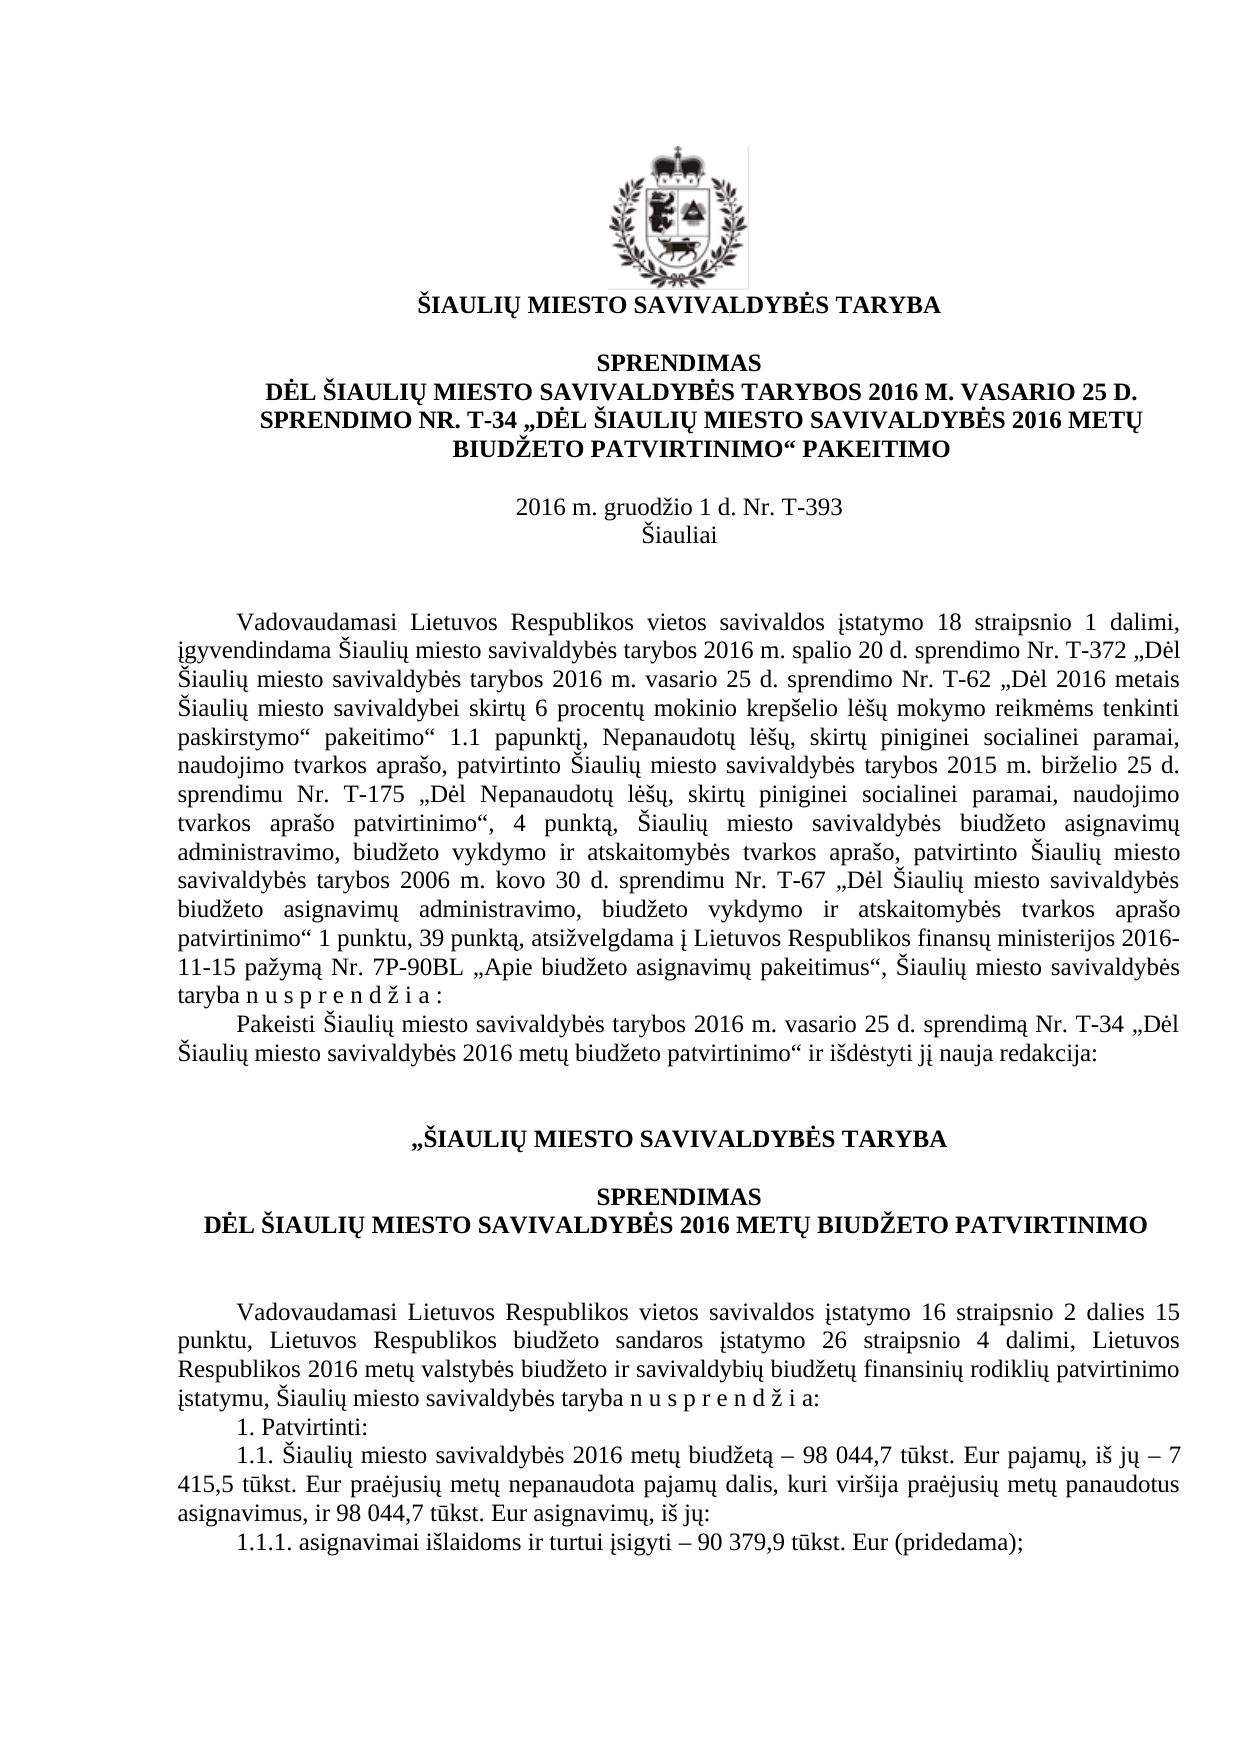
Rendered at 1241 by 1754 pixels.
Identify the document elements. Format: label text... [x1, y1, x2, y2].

text ŠIAULIŲ MIESTO SAVIVALDYBĖS TARYBA [177, 291, 1181, 319]
text DĖL ŠIAULIŲ MIESTO SAVIVALDYBĖS TARYBOS 2016 M. VASARIO 25 D. SPRENDIMO NR. T-34 „DĖL ŠIAULIŲ MIESTO SAVIVALDYBĖS 2016 METŲ BIUDŽETO PATVIRTINIMO“ PAKEITIMO [222, 377, 1181, 463]
text SPRENDIMAS [177, 348, 1181, 377]
text SPRENDIMAS [177, 1182, 1181, 1211]
text Šiauliai [177, 521, 1181, 549]
text 1. Patvirtinti: [177, 1412, 1181, 1441]
text 1.1.1. asignavimai išlaidoms ir turtui įsigyti – 90 379,9 tūkst. Eur (pridedama); [177, 1527, 1181, 1556]
text 2016 m. gruodžio 1 d. Nr. T-393 [177, 492, 1181, 521]
text DĖL ŠIAULIŲ MIESTO SAVIVALDYBĖS 2016 METŲ BIUDŽETO PATVIRTINIMO [177, 1211, 1181, 1239]
text Vadovaudamasi Lietuvos Respublikos vietos savivaldos įstatymo 18 straipsnio 1 dalimi, įgyvendindama Šiaulių miesto savivaldybės tarybos 2016 m. spalio 20 d. sprendimo Nr. T-372 „Dėl Šiaulių miesto savivaldybės tarybos 2016 m. vasario 25 d. sprendimo Nr. T-62 „Dėl 2016 metais Šiaulių miesto savivaldybei skirtų 6 procentų mokinio krepšelio lėšų mokymo reikmėms tenkinti paskirstymo“ pakeitimo“ 1.1 papunktį, Nepanaudotų lėšų, skirtų piniginei socialinei paramai, naudojimo tvarkos aprašo, patvirtinto Šiaulių miesto savivaldybės tarybos 2015 m. birželio 25 d. sprendimu Nr. T-175 „Dėl Nepanaudotų lėšų, skirtų piniginei socialinei paramai, naudojimo tvarkos aprašo patvirtinimo“, 4 punktą, Šiaulių miesto savivaldybės biudžeto asignavimų administravimo, biudžeto vykdymo ir atskaitomybės tvarkos aprašo, patvirtinto Šiaulių miesto savivaldybės tarybos 2006 m. kovo 30 d. sprendimu Nr. T-67 „Dėl Šiaulių miesto savivaldybės biudžeto asignavimų administravimo, biudžeto vykdymo ir atskaitomybės tvarkos aprašo patvirtinimo“ 1 punktu, 39 punktą, atsižvelgdama į Lietuvos Respublikos finansų ministerijos 2016-11-15 pažymą Nr. 7P-90BL „Apie biudžeto asignavimų pakeitimus“, Šiaulių miesto savivaldybės taryba n u s p r e n d ž i a : [177, 607, 1181, 1009]
text Pakeisti Šiaulių miesto savivaldybės tarybos 2016 m. vasario 25 d. sprendimą Nr. T-34 „Dėl Šiaulių miesto savivaldybės 2016 metų biudžeto patvirtinimo“ ir išdėstyti jį nauja redakcija: [177, 1009, 1181, 1067]
text „ŠIAULIŲ MIESTO SAVIVALDYBĖS TARYBA [177, 1124, 1181, 1153]
text Vadovaudamasi Lietuvos Respublikos vietos savivaldos įstatymo 16 straipsnio 2 dalies 15 punktu, Lietuvos Respublikos biudžeto sandaros įstatymo 26 straipsnio 4 dalimi, Lietuvos Respublikos 2016 metų valstybės biudžeto ir savivaldybių biudžetų finansinių rodiklių patvirtinimo įstatymu, Šiaulių miesto savivaldybės taryba n u s p r e n d ž i a: [177, 1297, 1181, 1412]
text 1.1. Šiaulių miesto savivaldybės 2016 metų biudžetą – 98 044,7 tūkst. Eur pajamų, iš jų – 7 415,5 tūkst. Eur praėjusių metų nepanaudota pajamų dalis, kuri viršija praėjusių metų panaudotus asignavimus, ir 98 044,7 tūkst. Eur asignavimų, iš jų: [177, 1441, 1181, 1527]
